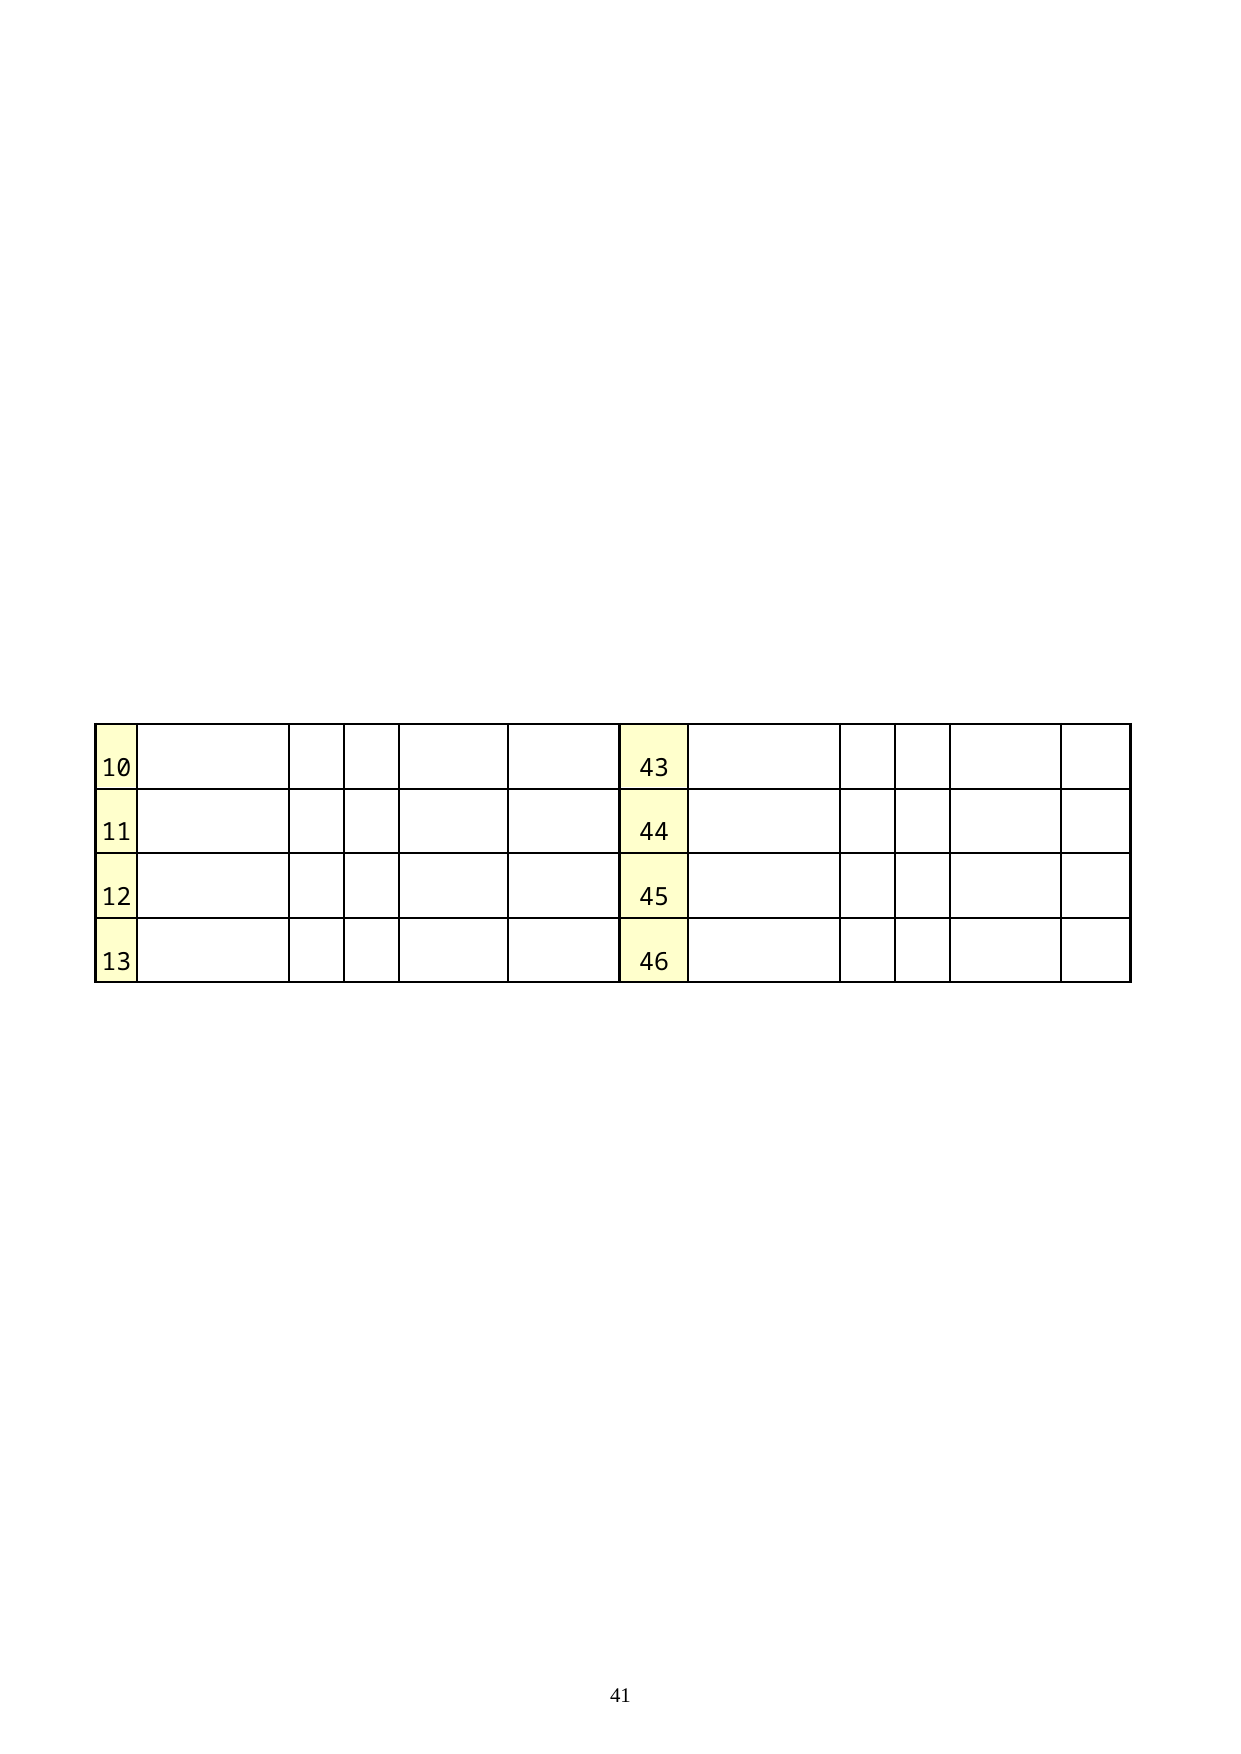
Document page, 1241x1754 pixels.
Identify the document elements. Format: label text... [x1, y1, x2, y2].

table_cell [689, 919, 839, 981]
table_cell [841, 790, 894, 852]
table_cell [841, 725, 894, 787]
table_cell [689, 790, 839, 852]
table_cell [345, 854, 398, 917]
table_cell [689, 725, 839, 787]
table_cell 11 [97, 790, 136, 852]
table_cell [400, 790, 507, 852]
table_cell [841, 854, 894, 917]
table_cell [1062, 725, 1129, 787]
table_cell [1062, 854, 1129, 917]
table_cell 12 [97, 854, 136, 917]
table_cell 13 [97, 919, 136, 981]
table_cell 44 [621, 790, 687, 852]
table_cell [509, 919, 618, 981]
table_cell [1062, 790, 1129, 852]
table_cell [951, 854, 1060, 917]
table_cell [896, 725, 949, 787]
table_cell [290, 854, 343, 917]
table_cell [400, 854, 507, 917]
table_cell [689, 854, 839, 917]
table_cell [509, 854, 618, 917]
table_cell 45 [621, 854, 687, 917]
table_cell [400, 725, 507, 787]
table_cell [896, 854, 949, 917]
table_cell [951, 919, 1060, 981]
table_cell [951, 725, 1060, 787]
table_cell [400, 919, 507, 981]
table_cell 46 [621, 919, 687, 981]
table_cell 10 [97, 725, 136, 787]
table_cell [1062, 919, 1129, 981]
table_cell [896, 919, 949, 981]
table_cell [290, 919, 343, 981]
table_cell [138, 854, 288, 917]
table_cell 43 [621, 725, 687, 787]
table_cell [290, 725, 343, 787]
table_cell [841, 919, 894, 981]
table_cell [509, 725, 618, 787]
table_cell [345, 919, 398, 981]
table_cell [509, 790, 618, 852]
table_cell [138, 725, 288, 787]
table_cell [138, 790, 288, 852]
table_cell [290, 790, 343, 852]
table_cell [896, 790, 949, 852]
table_cell [951, 790, 1060, 852]
table_cell [138, 919, 288, 981]
table_cell [345, 725, 398, 787]
table_cell [345, 790, 398, 852]
